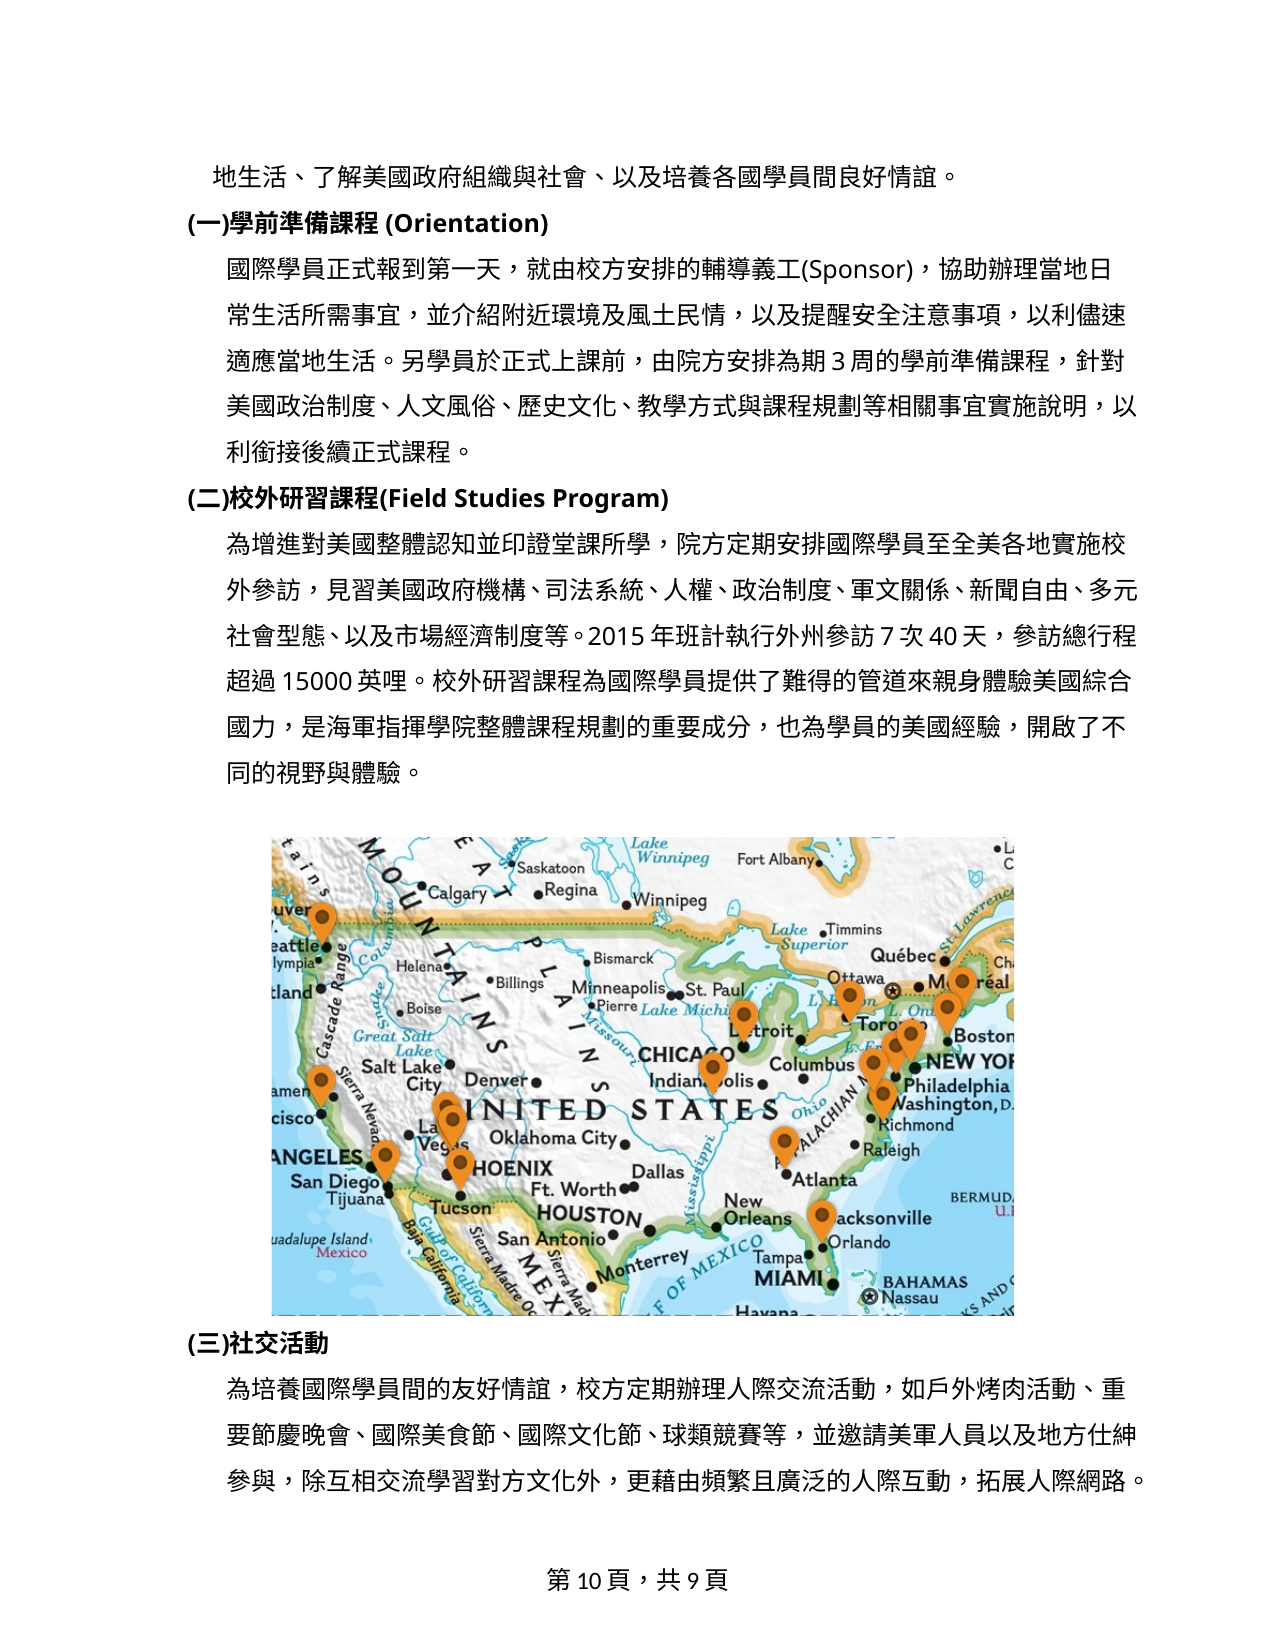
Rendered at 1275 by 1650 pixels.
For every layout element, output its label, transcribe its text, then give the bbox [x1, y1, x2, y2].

subtitle (二)校外研習課程(Field Studies Program) [187, 471, 1137, 517]
picture [271, 837, 1015, 1316]
text 地生活、了解美國政府組織與社會、以及培養各國學員間良好情誼。 [212, 150, 1137, 196]
text 國際學員正式報到第一天，就由校方安排的輔導義工(Sponsor)，協助辦理當地日常生活所需事宜，並介紹附近環境及風土民情，以及提醒安全注意事項，以利儘速適應當地生活。另學員於正式上課前，由院方安排為期3周的學前準備課程，針對美國政治制度、人文風俗、歷史文化、教學方式與課程規劃等相關事宜實施說明，以利銜接後續正式課程。 [226, 242, 1137, 471]
subtitle (三)社交活動 [187, 1316, 1137, 1362]
text 為增進對美國整體認知並印證堂課所學，院方定期安排國際學員至全美各地實施校外參訪，見習美國政府機構、司法系統、人權、政治制度、軍文關係、新聞自由、多元社會型態、以及市場經濟制度等。2015年班計執行外州參訪7次40天，參訪總行程超過15000英哩。校外研習課程為國際學員提供了難得的管道來親身體驗美國綜合國力，是海軍指揮學院整體課程規劃的重要成分，也為學員的美國經驗，開啟了不同的視野與體驗。 [226, 517, 1137, 792]
subtitle (一)學前準備課程 (Orientation) [187, 196, 1137, 242]
text 為培養國際學員間的友好情誼，校方定期辦理人際交流活動，如戶外烤肉活動、重要節慶晚會、國際美食節、國際文化節、球類競賽等，並邀請美軍人員以及地方仕紳參與，除互相交流學習對方文化外，更藉由頻繁且廣泛的人際互動，拓展人際網路。此外校方也為學員配偶安排定期聚會場合與語文課程，並鼓勵相互邀訪家庭聚會，讓彼此情誼有個人間點的關係走向家庭間面的關係，使情感更加牢固，有利於學員於畢業後，是培育持續保持良好情誼。 [226, 1362, 1137, 1499]
